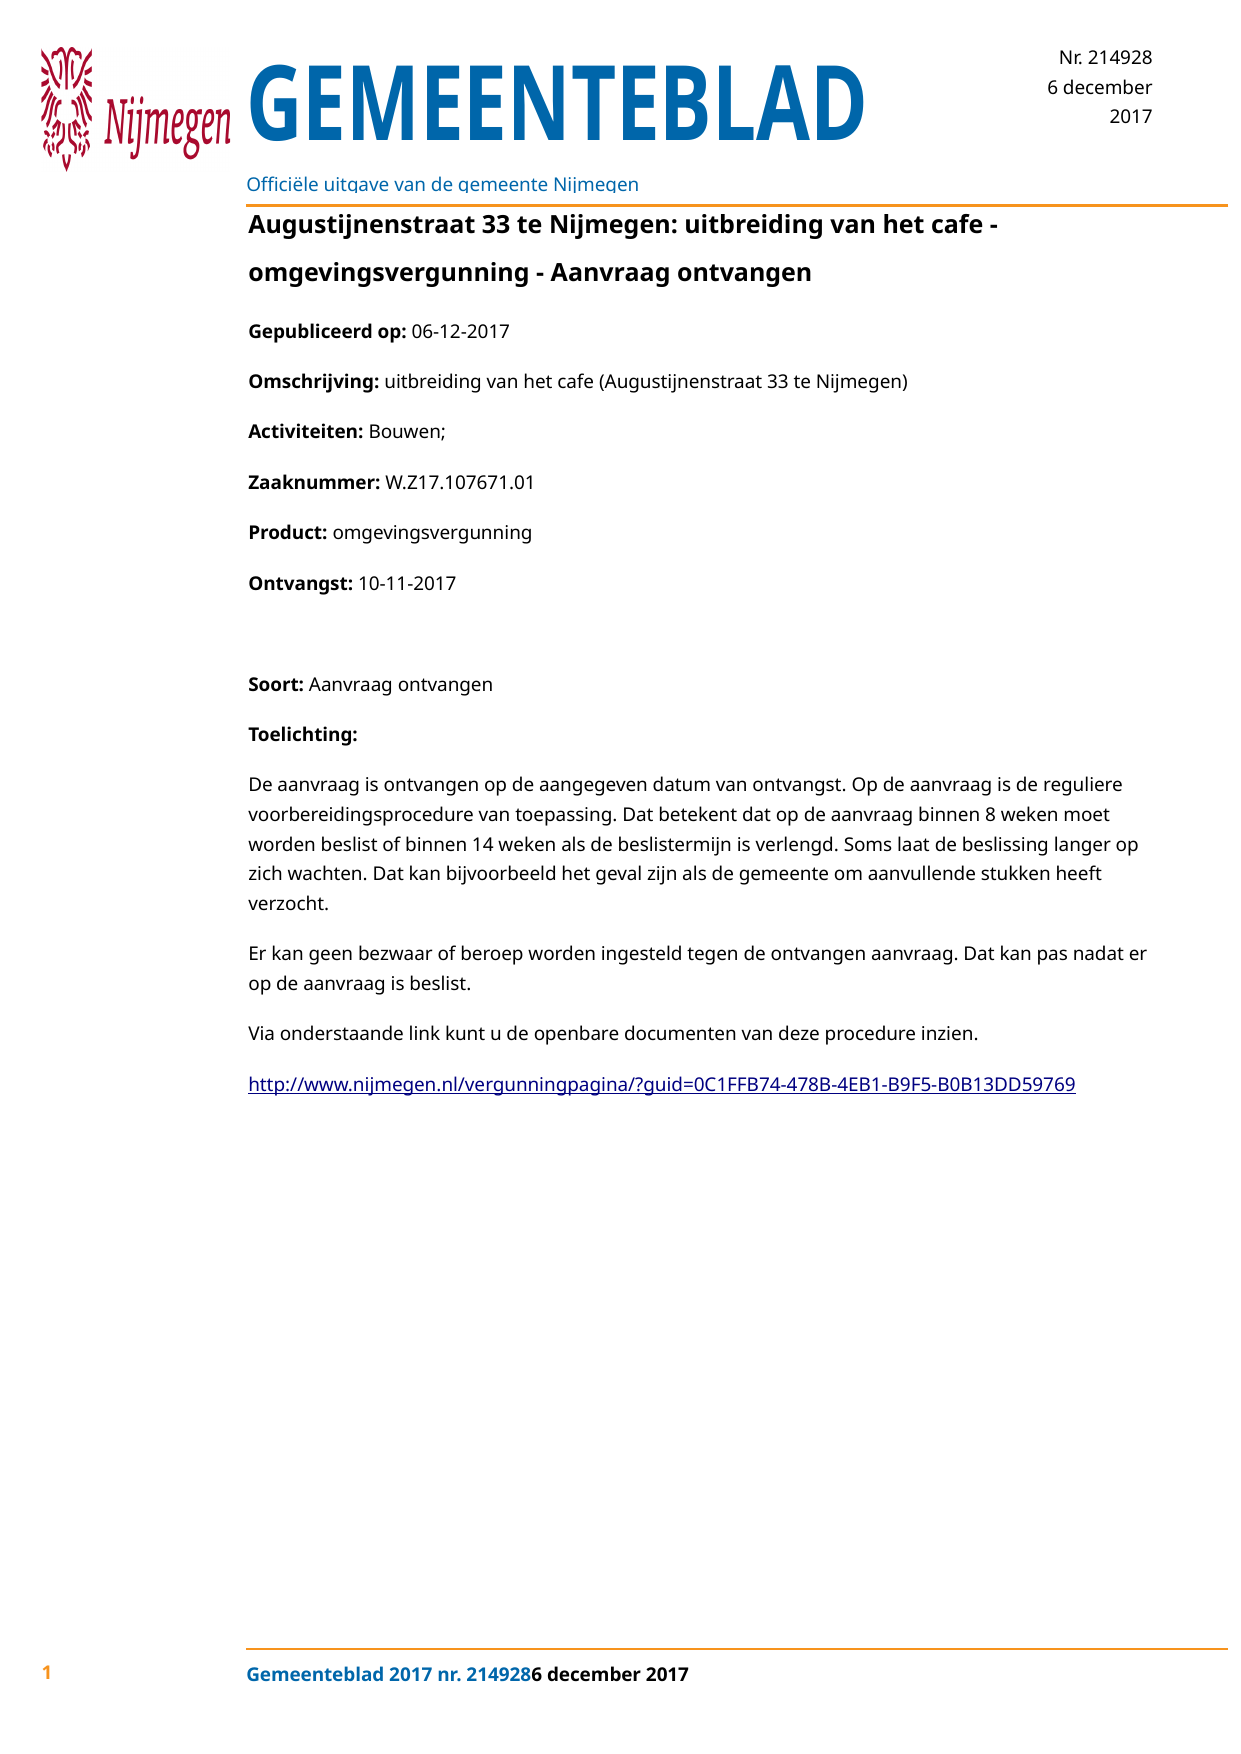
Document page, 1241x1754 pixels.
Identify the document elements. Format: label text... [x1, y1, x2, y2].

text De aanvraag is ontvangen op de aangegeven datum van ontvangst. Op de aanvraag is de reguliere voorbereidingsprocedure van toepassing. Dat betekent dat op de aanvraag binnen 8 weken moet worden beslist of binnen 14 weken als de beslistermijn is verlengd. Soms laat de beslissing langer op zich wachten. Dat kan bijvoorbeeld het geval zijn als de gemeente om aanvullende stukken heeft verzocht. [248, 772, 1152, 916]
text Toelichting: [248, 721, 1152, 747]
picture [41, 47, 231, 172]
text Product: omgevingsvergunning [248, 519, 1152, 545]
text Via onderstaande link kunt u de openbare documenten van deze procedure inzien. [248, 1020, 1152, 1046]
text Omschrijving: uitbreiding van het cafe (Augustijnenstraat 33 te Nijmegen) [248, 368, 1152, 394]
text Zaaknummer: W.Z17.107671.01 [248, 469, 1152, 495]
text Soort: Aanvraag ontvangen [248, 671, 1152, 697]
text Augustijnenstraat 33 te Nijmegen: uitbreiding van het cafe - omgevingsvergunning - Aanvraag ontvangen [248, 207, 1152, 288]
text Ontvangst: 10-11-2017 [248, 570, 1152, 596]
text http://www.nijmegen.nl/vergunningpagina/?guid=0C1FFB74-478B-4EB1-B9F5-B0B13DD59769 [248, 1071, 1152, 1097]
text Er kan geen bezwaar of beroep worden ingesteld tegen de ontvangen aanvraag. Dat kan pas nadat er op de aanvraag is beslist. [248, 940, 1152, 996]
text Gepubliceerd op: 06-12-2017 [248, 318, 1152, 344]
text Activiteiten: Bouwen; [248, 419, 1152, 444]
